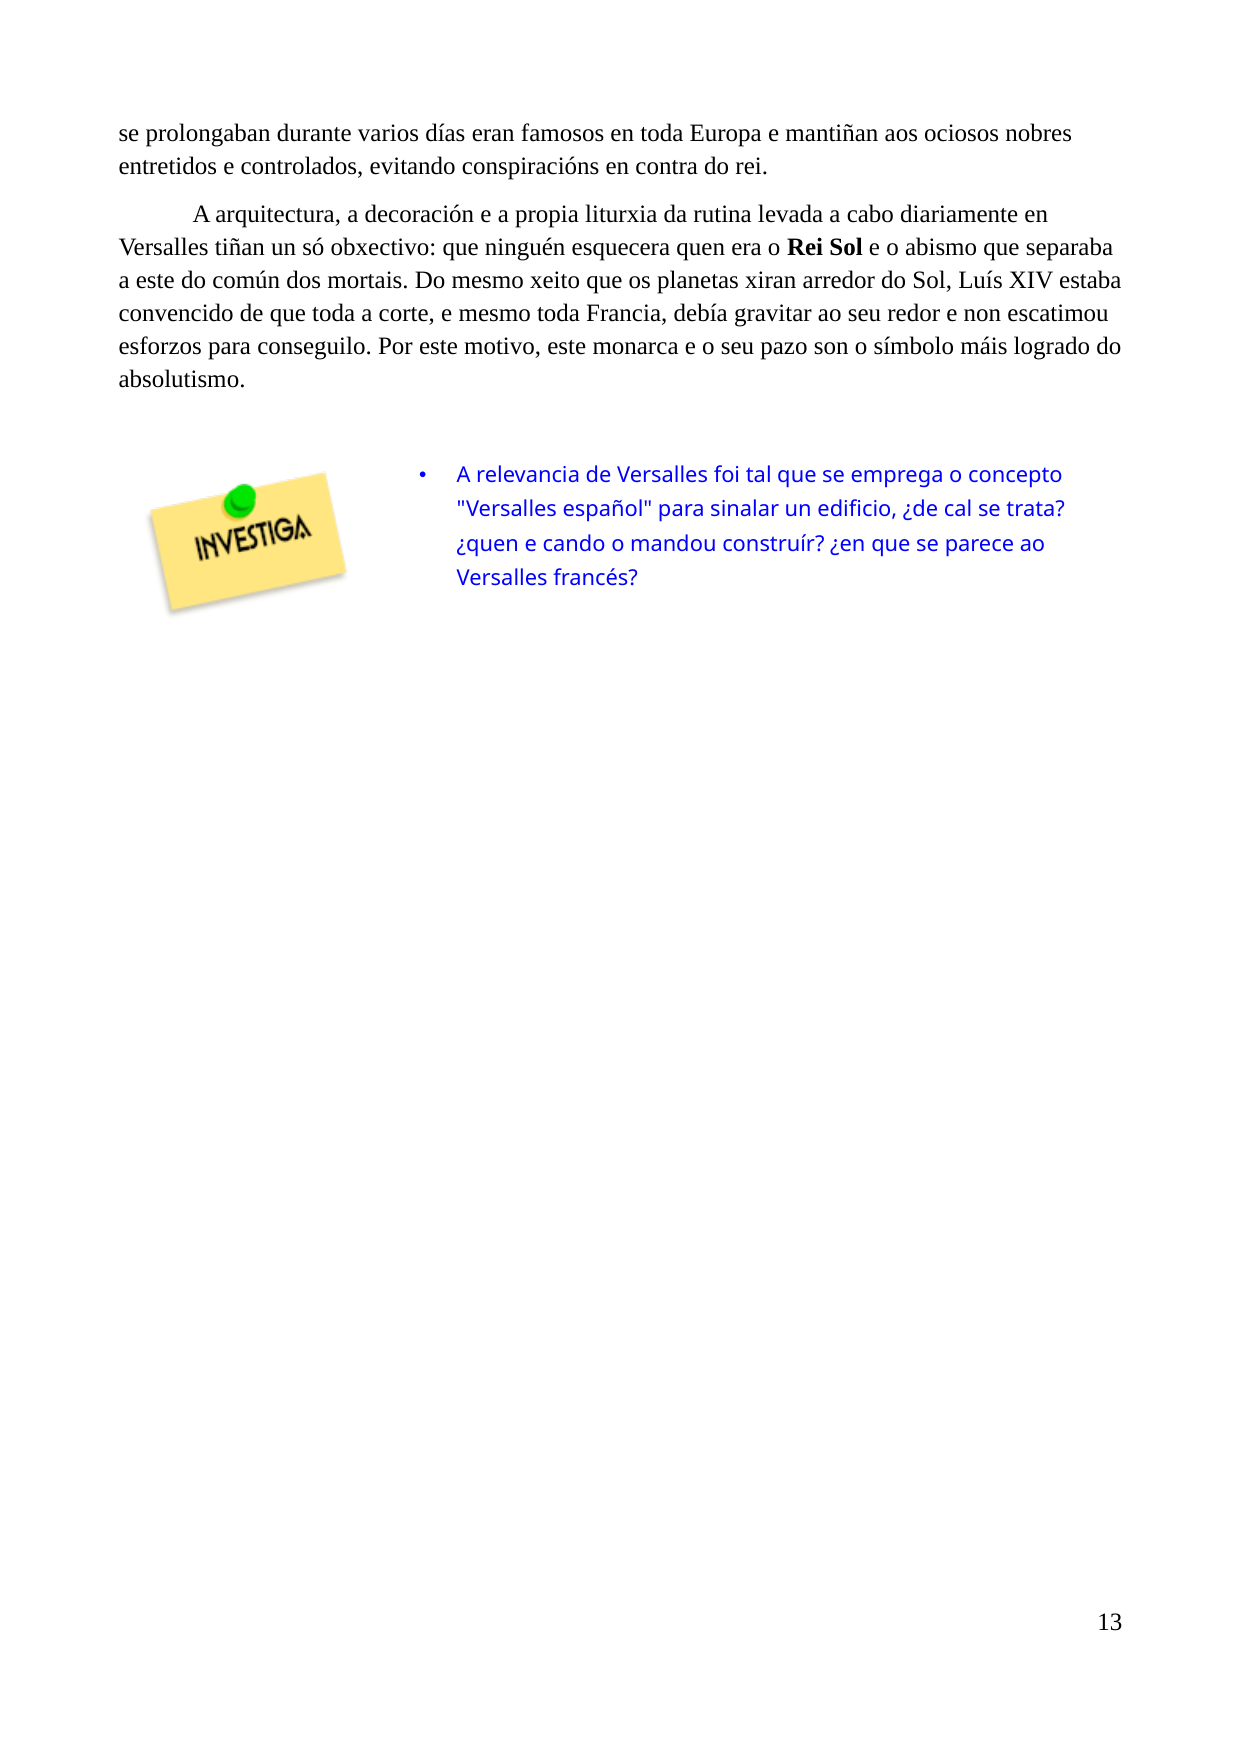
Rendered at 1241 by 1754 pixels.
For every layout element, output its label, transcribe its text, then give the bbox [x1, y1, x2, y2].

picture [129, 465, 364, 629]
text A arquitectura, a decoración e a propia liturxia da rutina levada a cabo diariamente en Versalles tiñan un só obxectivo: que ninguén esquecera quen era o Rei Sol e o abismo que separaba a este do común dos mortais. Do mesmo xeito que os planetas xiran arredor do Sol, Luís XIV estaba convencido de que toda a corte, e mesmo toda Francia, debía gravitar ao seu redor e non escatimou esforzos para conseguilo. Por este motivo, este monarca e o seu pazo son o símbolo máis logrado do absolutismo. [118, 199, 1122, 393]
text se prolongaban durante varios días eran famosos en toda Europa e mantiñan aos ociosos nobres entretidos e controlados, evitando conspiracións en contra do rei. [118, 118, 1122, 180]
list A relevancia de Versalles foi tal que se emprega o concepto "Versalles español" para sinalar un edificio, ¿de cal se trata? ¿quen e cando o mandou construír? ¿en que se parece ao Versalles francés? [156, 459, 1122, 592]
